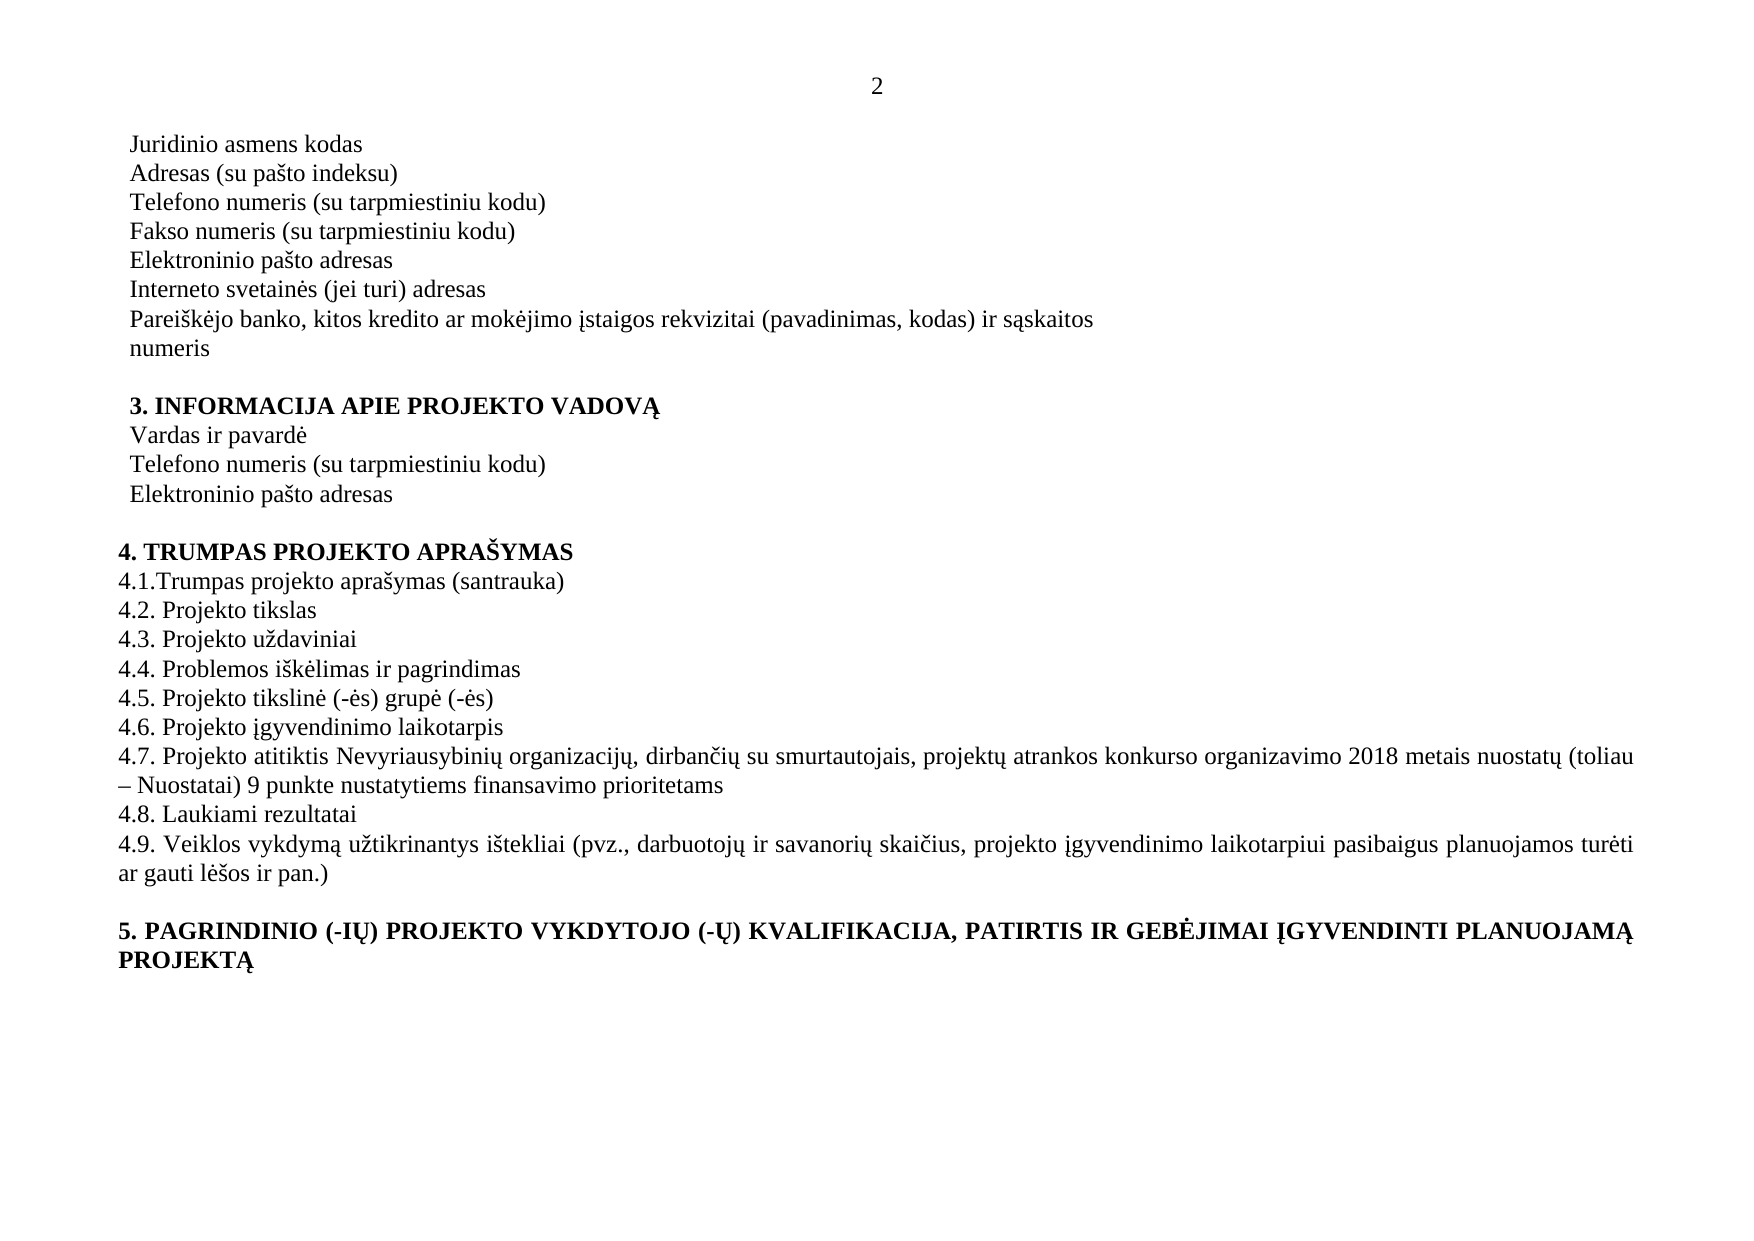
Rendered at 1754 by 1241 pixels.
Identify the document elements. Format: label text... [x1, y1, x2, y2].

text 4.3. Projekto uždaviniai [118, 624, 1636, 653]
text 5. PAGRINDINIO (-IŲ) PROJEKTO VYKDYTOJO (-Ų) KVALIFIKACIJA, PATIRTIS IR GEBĖJIMAI ĮGYVENDINTI PLANUOJAMĄ PROJEKTĄ [118, 916, 1636, 974]
text 4.5. Projekto tikslinė (-ės) grupė (-ės) [118, 682, 1636, 712]
text 4.6. Projekto įgyvendinimo laikotarpis [118, 712, 1636, 741]
text 4.8. Laukiami rezultatai [118, 799, 1636, 828]
text 4.7. Projekto atitiktis Nevyriausybinių organizacijų, dirbančių su smurtautojais, projektų atrankos konkurso organizavimo 2018 metais nuostatų (toliau – Nuostatai) 9 punkte nustatytiems finansavimo prioritetams [118, 741, 1636, 799]
text 4.4. Problemos iškėlimas ir pagrindimas [118, 653, 1636, 682]
text 4. TRUMPAS PROJEKTO APRAŠYMAS [118, 537, 1636, 566]
text 4.1.Trumpas projekto aprašymas (santrauka) [118, 566, 1636, 595]
table_header Juridinio asmens kodas Adresas (su pašto indeksu) Telefono numeris (su tarpmiestiniu kodu) Fakso numeris (su tarpmiestiniu kodu) Elektroninio pašto adresas Interneto svetainės (jei turi) adresas Pareiškėjo banko, kitos kredito ar mokėjimo įstaigos rekvizitai (pavadinimas, kodas) ir sąskaitos numeris 3. INFORMACIJA APIE PROJEKTO VADOVĄ Vardas ir pavardė Telefono numeris (su tarpmiestiniu kodu) Elektroninio pašto adresas [118, 128, 1142, 507]
text 4.2. Projekto tikslas [118, 595, 1636, 624]
text 4.9. Veiklos vykdymą užtikrinantys ištekliai (pvz., darbuotojų ir savanorių skaičius, projekto įgyvendinimo laikotarpiui pasibaigus planuojamos turėti ar gauti lėšos ir pan.) [118, 828, 1636, 887]
